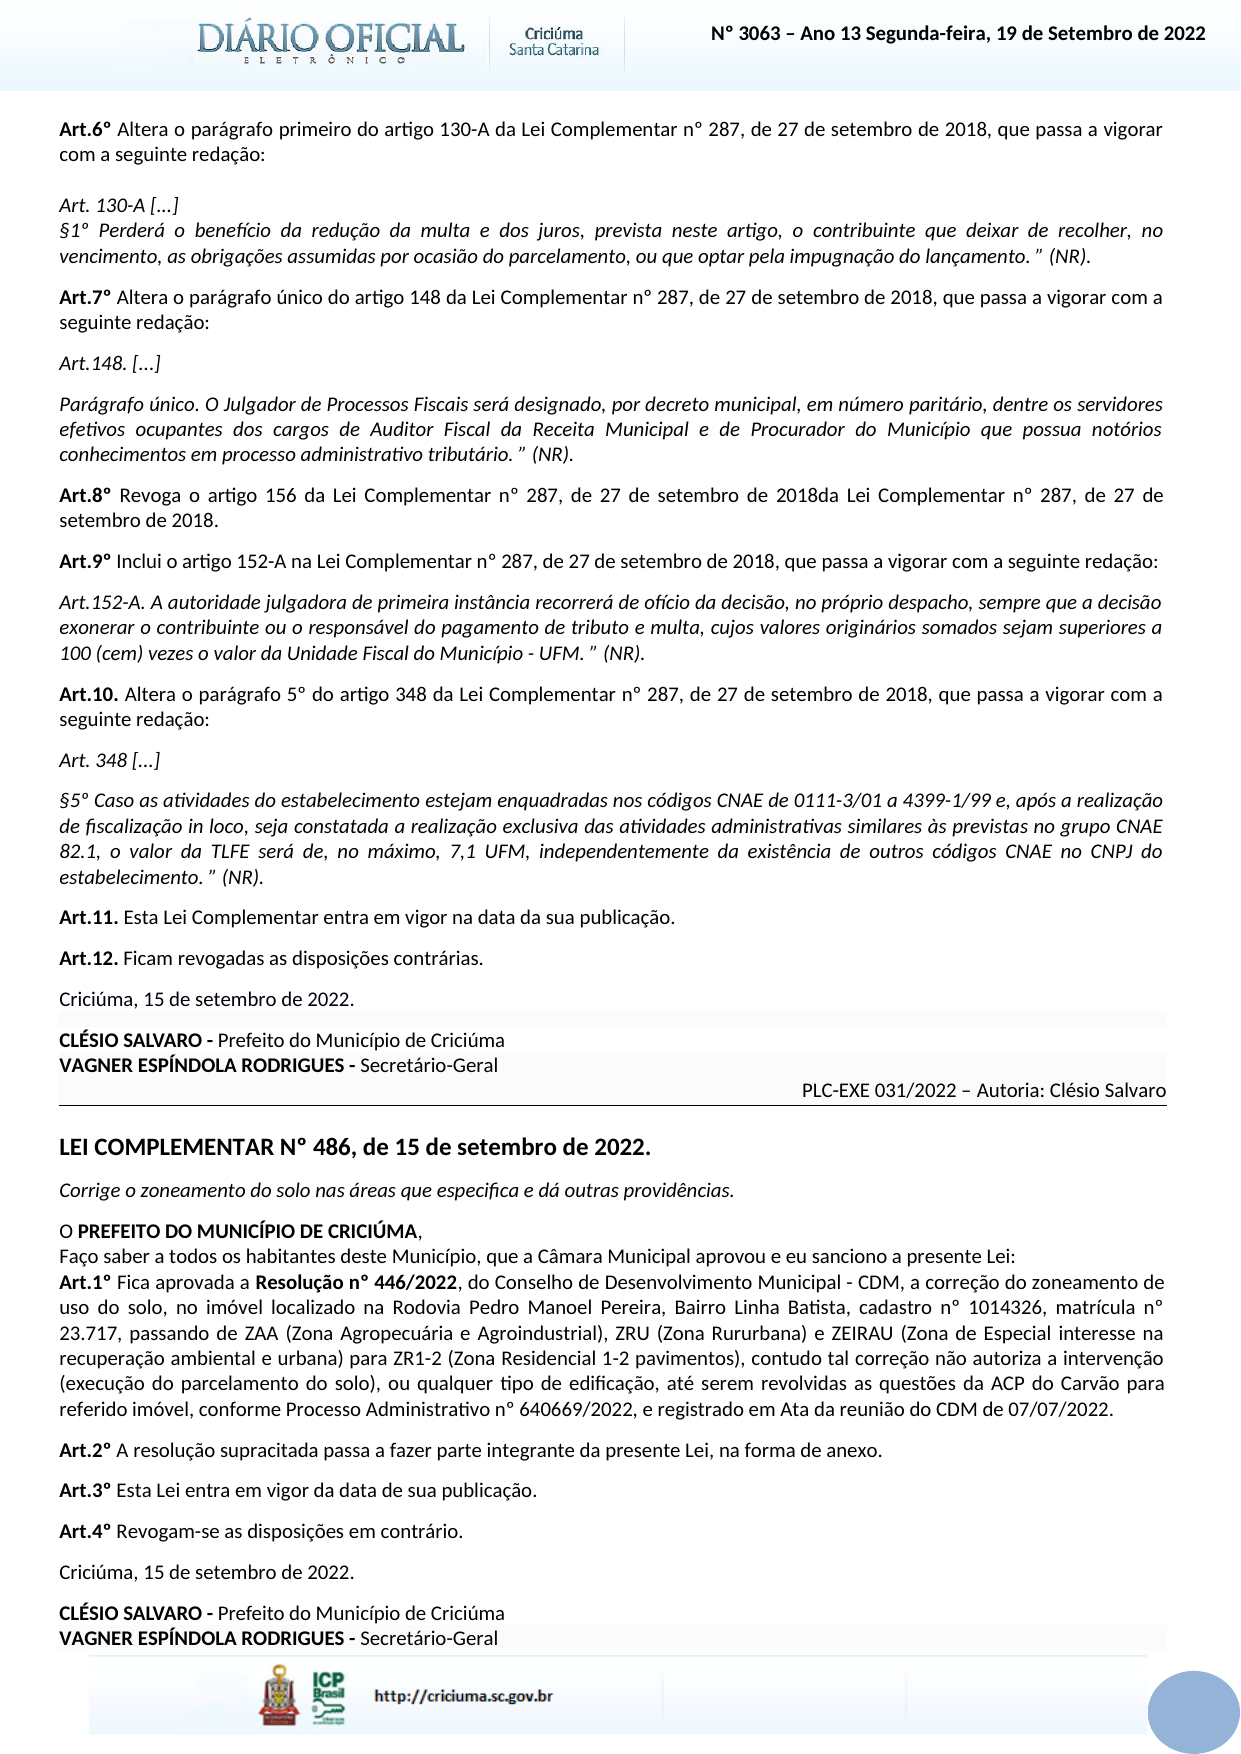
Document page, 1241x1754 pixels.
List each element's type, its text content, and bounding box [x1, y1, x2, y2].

text PLC-EXE 031/2022 – Autoria: Clésio Salvaro [59, 1078, 1167, 1105]
text Art. 348 [...] [59, 747, 1167, 772]
text O PREFEITO DO MUNICÍPIO DE CRICIÚMA, [59, 1218, 1167, 1243]
text Criciúma, 15 de setembro de 2022. [59, 986, 1167, 1011]
text Art.12. Ficam revogadas as disposições contrárias. [59, 945, 1167, 971]
text Art.7º Altera o parágrafo único do artigo 148 da Lei Complementar nº 287, de 27 de setembro de 2018, que passa a vigorar com a seguinte redação: [59, 284, 1167, 335]
text Art.1º Fica aprovada a Resolução nº 446/2022, do Conselho de Desenvolvimento Municipal - CDM, a correção do zoneamento de uso do solo, no imóvel localizado na Rodovia Pedro Manoel Pereira, Bairro Linha Batista, cadastro nº 1014326, matrícula nº 23.717, passando de ZAA (Zona Agropecuária e Agroindustrial), ZRU (Zona Rururbana) e ZEIRAU (Zona de Especial interesse na recuperação ambiental e urbana) para ZR1-2 (Zona Residencial 1-2 pavimentos), contudo tal correção não autoriza a intervenção (execução do parcelamento do solo), ou qualquer tipo de edificação, até serem revolvidas as questões da ACP do Carvão para referido imóvel, conforme Processo Administrativo nº 640669/2022, e registrado em Ata da reunião do CDM de 07/07/2022. [59, 1269, 1167, 1421]
text Art.2º A resolução supracitada passa a fazer parte integrante da presente Lei, na forma de anexo. [59, 1437, 1167, 1462]
text Faço saber a todos os habitantes deste Município, que a Câmara Municipal aprovou e eu sanciono a presente Lei: [59, 1243, 1167, 1269]
text §5º Caso as atividades do estabelecimento estejam enquadradas nos códigos CNAE de 0111-3/01 a 4399-1/99 e, após a realização de fiscalização in loco, seja constatada a realização exclusiva das atividades administrativas similares às previstas no grupo CNAE 82.1, o valor da TLFE será de, no máximo, 7,1 UFM, independentemente da existência de outros códigos CNAE no CNPJ do estabelecimento. ” (NR). [59, 788, 1167, 889]
text Criciúma, 15 de setembro de 2022. [59, 1559, 1167, 1584]
text Art.11. Esta Lei Complementar entra em vigor na data da sua publicação. [59, 904, 1167, 930]
text CLÉSIO SALVARO - Prefeito do Município de Criciúma [59, 1600, 1167, 1625]
text §1º Perderá o benefício da redução da multa e dos juros, prevista neste artigo, o contribuinte que deixar de recolher, no vencimento, as obrigações assumidas por ocasião do parcelamento, ou que optar pela impugnação do lançamento. ” (NR). [59, 218, 1167, 268]
text Art.4º Revogam-se as disposições em contrário. [59, 1518, 1167, 1544]
text Parágrafo único. O Julgador de Processos Fiscais será designado, por decreto municipal, em número paritário, dentre os servidores efetivos ocupantes dos cargos de Auditor Fiscal da Receita Municipal e de Procurador do Município que possua notórios conhecimentos em processo administrativo tributário. ” (NR). [59, 391, 1167, 467]
text Art.6º Altera o parágrafo primeiro do artigo 130-A da Lei Complementar nº 287, de 27 de setembro de 2018, que passa a vigorar com a seguinte redação: [59, 116, 1167, 167]
text Art.148. [...] [59, 350, 1167, 375]
text Art.10. Altera o parágrafo 5º do artigo 348 da Lei Complementar nº 287, de 27 de setembro de 2018, que passa a vigorar com a seguinte redação: [59, 681, 1167, 732]
text Art.3º Esta Lei entra em vigor da data de sua publicação. [59, 1477, 1167, 1503]
text Art. 130-A [...] [59, 192, 1167, 218]
text CLÉSIO SALVARO - Prefeito do Município de Criciúma [59, 1027, 1167, 1052]
text Art.152-A. A autoridade julgadora de primeira instância recorrerá de ofício da decisão, no próprio despacho, sempre que a decisão exonerar o contribuinte ou o responsável do pagamento de tributo e multa, cujos valores originários somados sejam superiores a 100 (cem) vezes o valor da Unidade Fiscal do Município - UFM. ” (NR). [59, 589, 1167, 665]
text LEI COMPLEMENTAR Nº 486, de 15 de setembro de 2022. [59, 1132, 1167, 1162]
text VAGNER ESPÍNDOLA RODRIGUES - Secretário-Geral [59, 1052, 1167, 1078]
text VAGNER ESPÍNDOLA RODRIGUES - Secretário-Geral [59, 1625, 1167, 1651]
text Art.8º Revoga o artigo 156 da Lei Complementar nº 287, de 27 de setembro de 2018da Lei Complementar nº 287, de 27 de setembro de 2018. [59, 482, 1167, 533]
text Corrige o zoneamento do solo nas áreas que especifica e dá outras providências. [59, 1177, 1167, 1203]
text Art.9º Inclui o artigo 152-A na Lei Complementar nº 287, de 27 de setembro de 2018, que passa a vigorar com a seguinte redação: [59, 548, 1167, 574]
